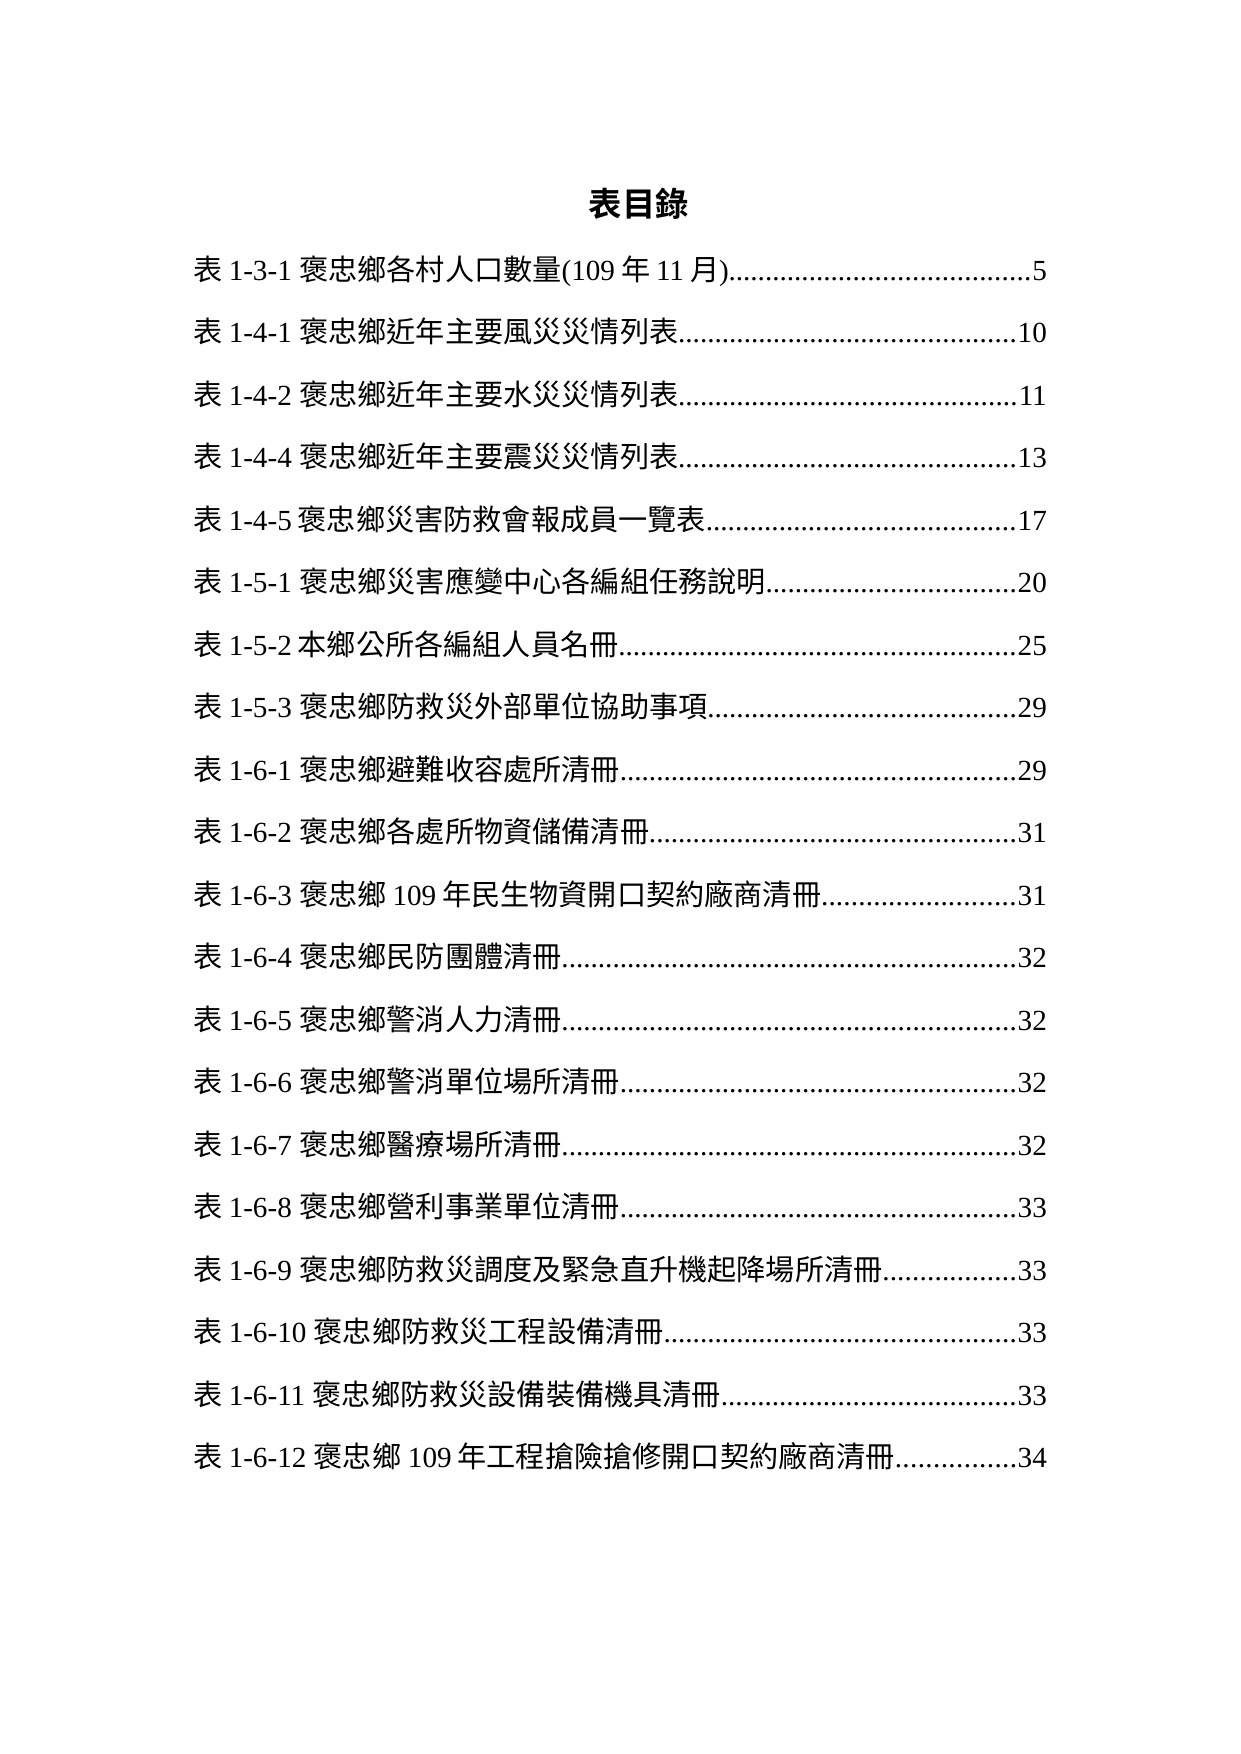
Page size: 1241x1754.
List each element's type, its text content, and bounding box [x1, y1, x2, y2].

subtitle 表目錄 [231, 176, 1047, 226]
text 表1-3-1 褒忠鄉各村人口數量(109年11月) 5 [193, 239, 1047, 289]
text 表1-6-9 褒忠鄉防救災調度及緊急直升機起降場所清冊 33 [193, 1239, 1047, 1289]
text 表1-6-2 褒忠鄉各處所物資儲備清冊 31 [193, 801, 1047, 851]
text 表1-4-1 褒忠鄉近年主要風災災情列表 10 [193, 301, 1047, 351]
text 表1-6-8 褒忠鄉營利事業單位清冊 33 [193, 1176, 1047, 1226]
text 表1-4-4 褒忠鄉近年主要震災災情列表 13 [193, 426, 1047, 476]
text 表1-5-2本鄉公所各編組人員名冊 25 [193, 614, 1047, 664]
text 表1-6-5 褒忠鄉警消人力清冊 32 [193, 989, 1047, 1039]
text 表1-6-12 褒忠鄉 109年工程搶險搶修開口契約廠商清冊 34 [193, 1426, 1047, 1476]
text 表1-5-1 褒忠鄉災害應變中心各編組任務說明 20 [193, 551, 1047, 601]
text 表1-6-1 褒忠鄉避難收容處所清冊 29 [193, 739, 1047, 789]
text 表1-6-11 褒忠鄉防救災設備裝備機具清冊 33 [193, 1364, 1047, 1414]
text 表1-6-3 褒忠鄉109年民生物資開口契約廠商清冊 31 [193, 864, 1047, 914]
text 表1-5-3 褒忠鄉防救災外部單位協助事項 29 [193, 676, 1047, 726]
text 表1-4-2 褒忠鄉近年主要水災災情列表 11 [193, 364, 1047, 414]
text 表1-6-4 褒忠鄉民防團體清冊 32 [193, 926, 1047, 976]
text 表1-4-5褒忠鄉災害防救會報成員一覽表 17 [193, 489, 1047, 539]
text 表1-6-10 褒忠鄉防救災工程設備清冊 33 [193, 1301, 1047, 1351]
text 表1-6-7 褒忠鄉醫療場所清冊 32 [193, 1114, 1047, 1164]
text 表1-6-6 褒忠鄉警消單位場所清冊 32 [193, 1051, 1047, 1101]
